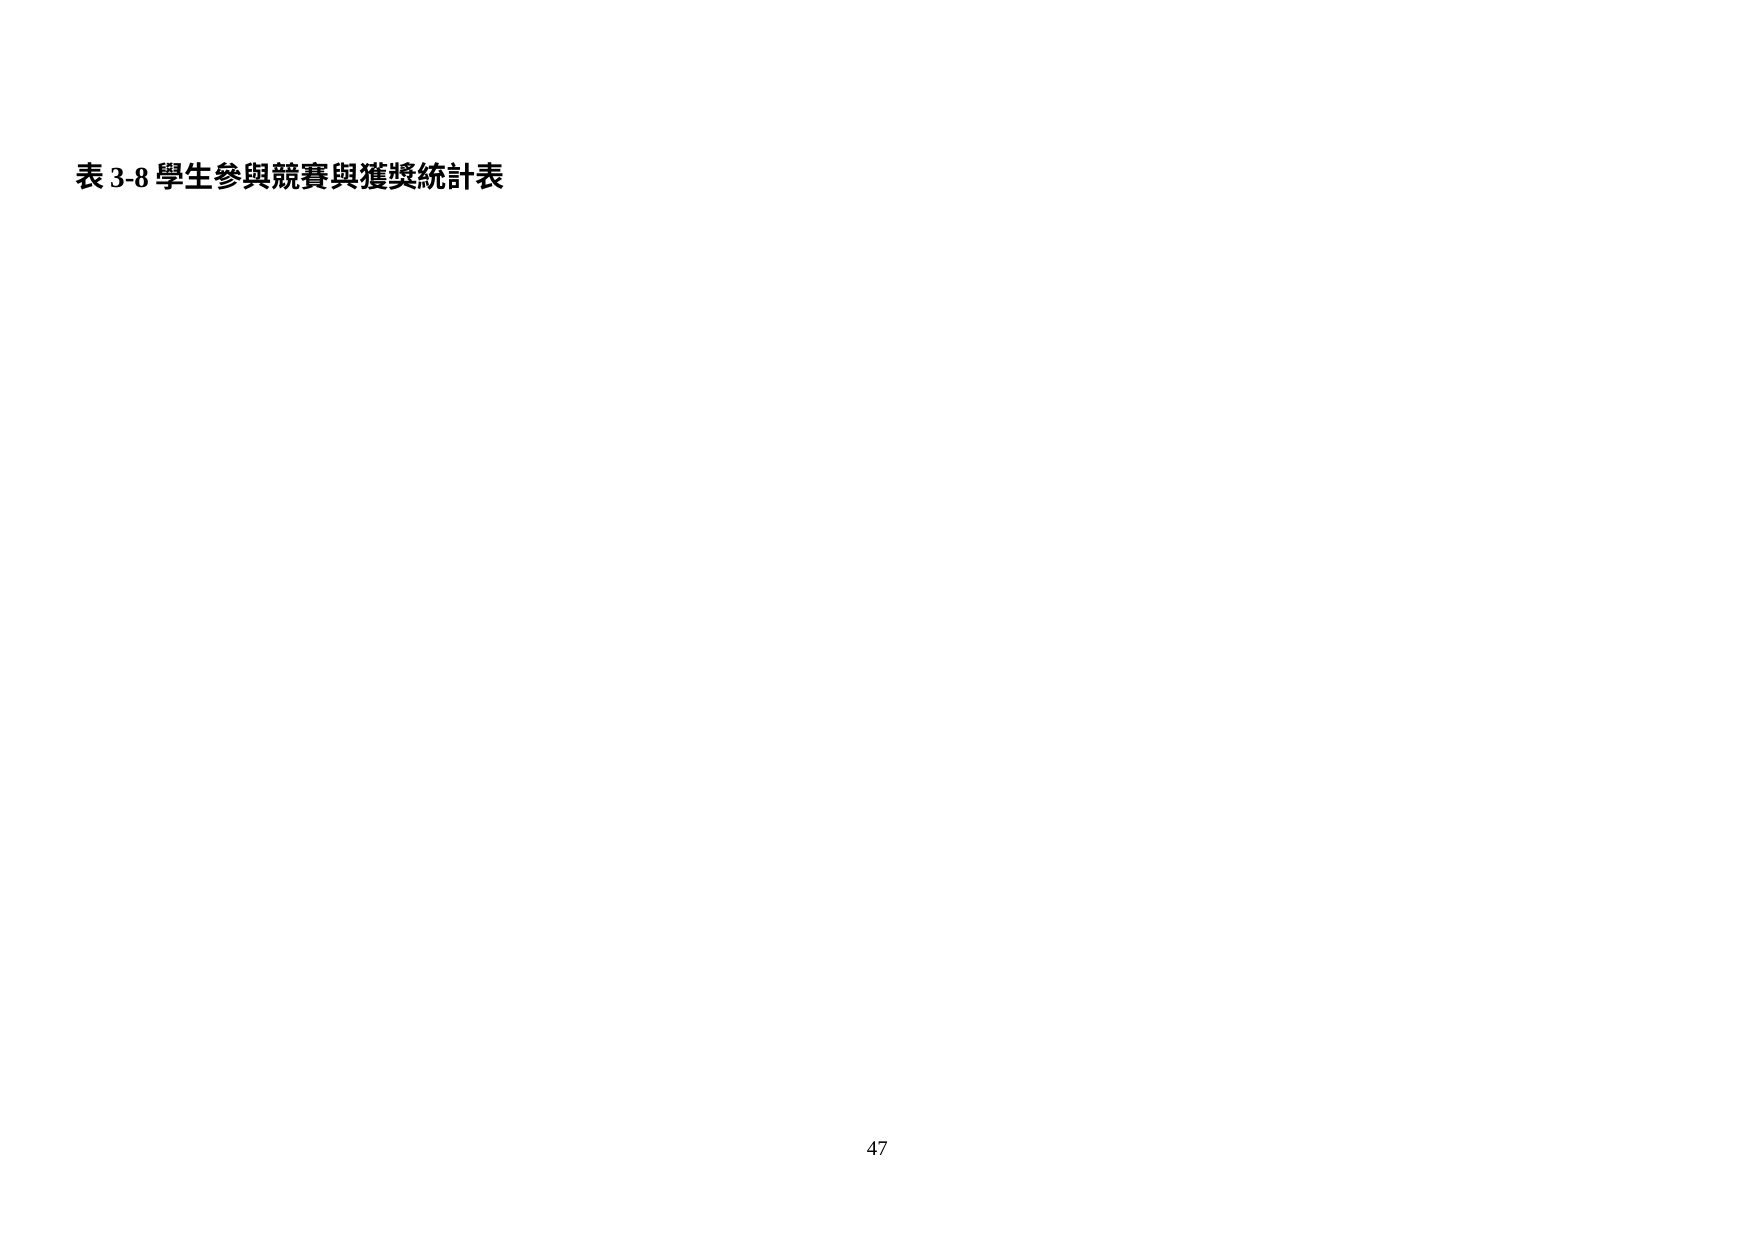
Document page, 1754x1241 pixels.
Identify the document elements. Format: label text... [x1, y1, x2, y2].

text 表3-8學生參與競賽與獲獎統計表 [75, 154, 1679, 196]
